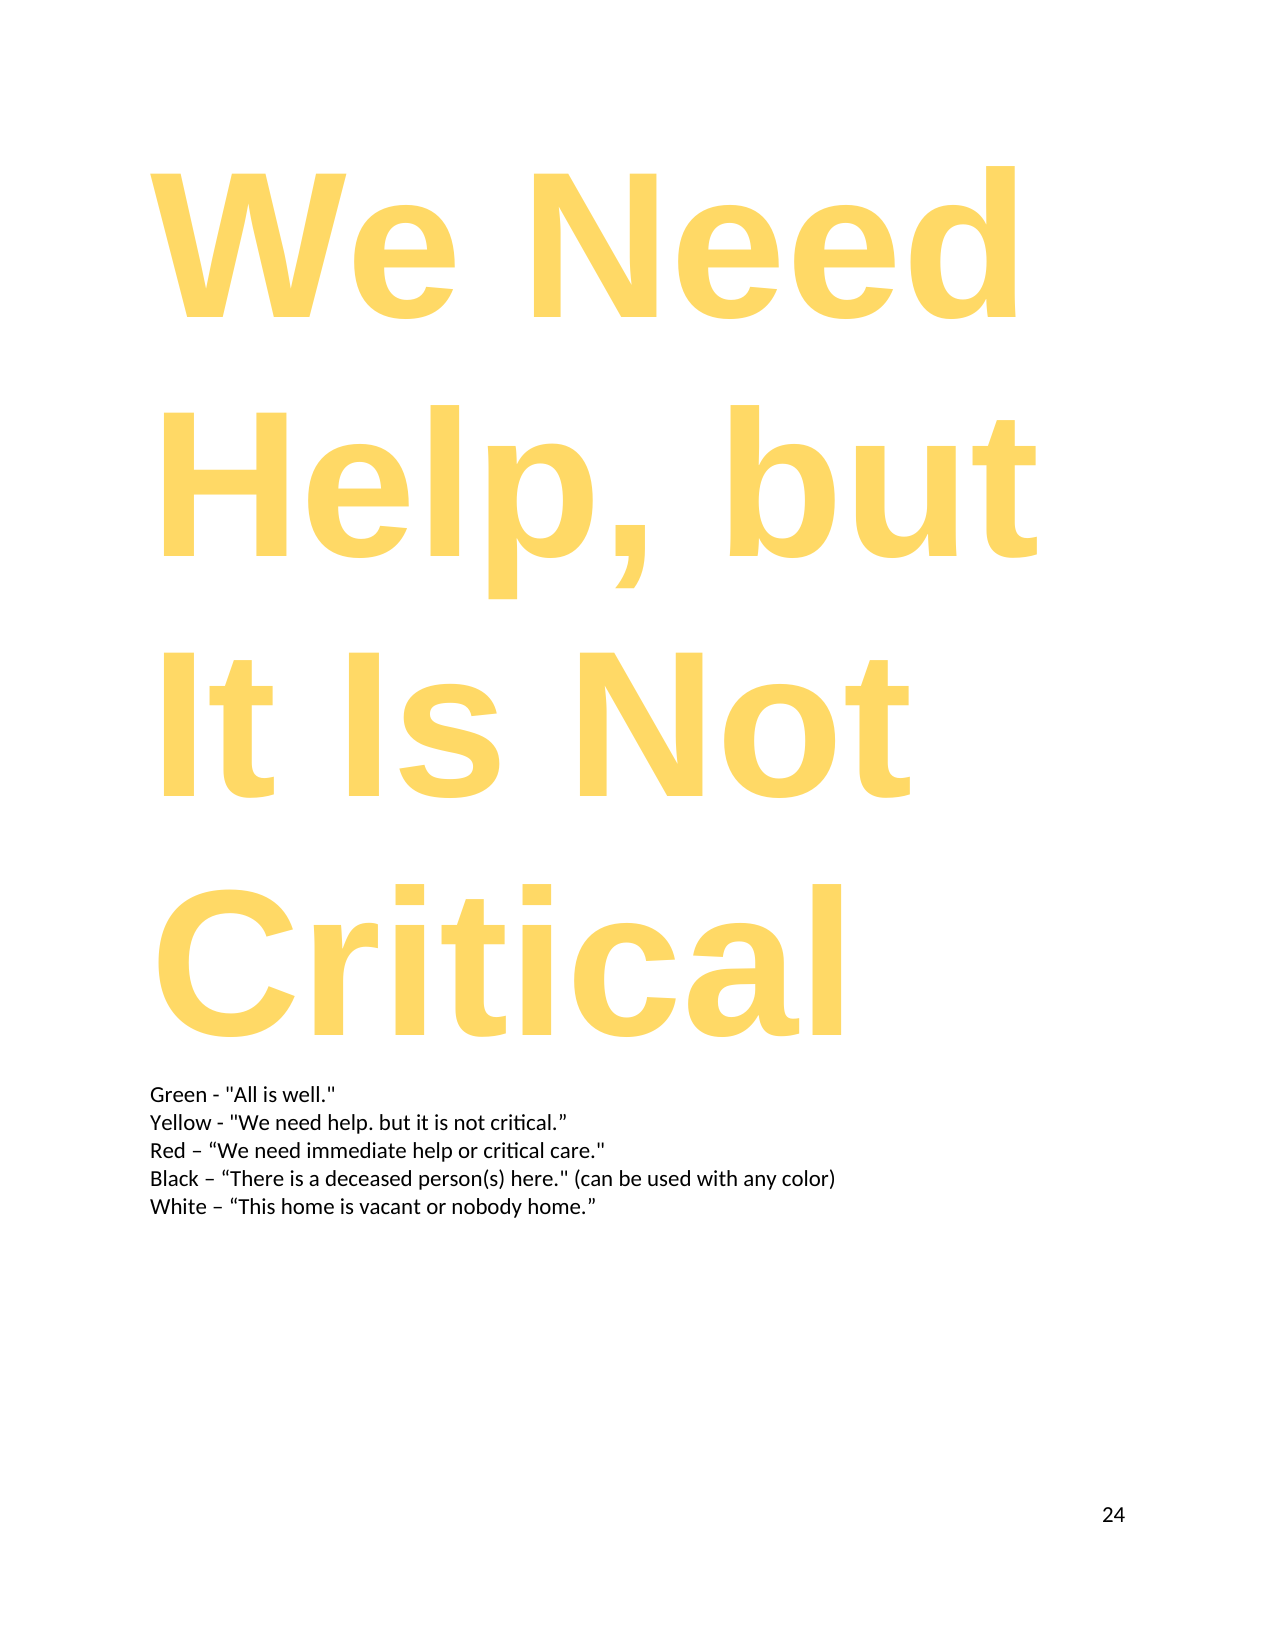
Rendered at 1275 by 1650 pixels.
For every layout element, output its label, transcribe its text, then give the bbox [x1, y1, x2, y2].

text Yellow - "We need help. but it is not critical.” [150, 1108, 1125, 1136]
text We Need Help, but It Is Not Critical [150, 122, 1125, 1080]
text Red – “We need immediate help or critical care." [150, 1136, 1125, 1164]
text Green - "All is well." [150, 1080, 1125, 1108]
text Black – “There is a deceased person(s) here." (can be used with any color) [150, 1164, 1125, 1192]
text White – “This home is vacant or nobody home.” [150, 1192, 1125, 1220]
